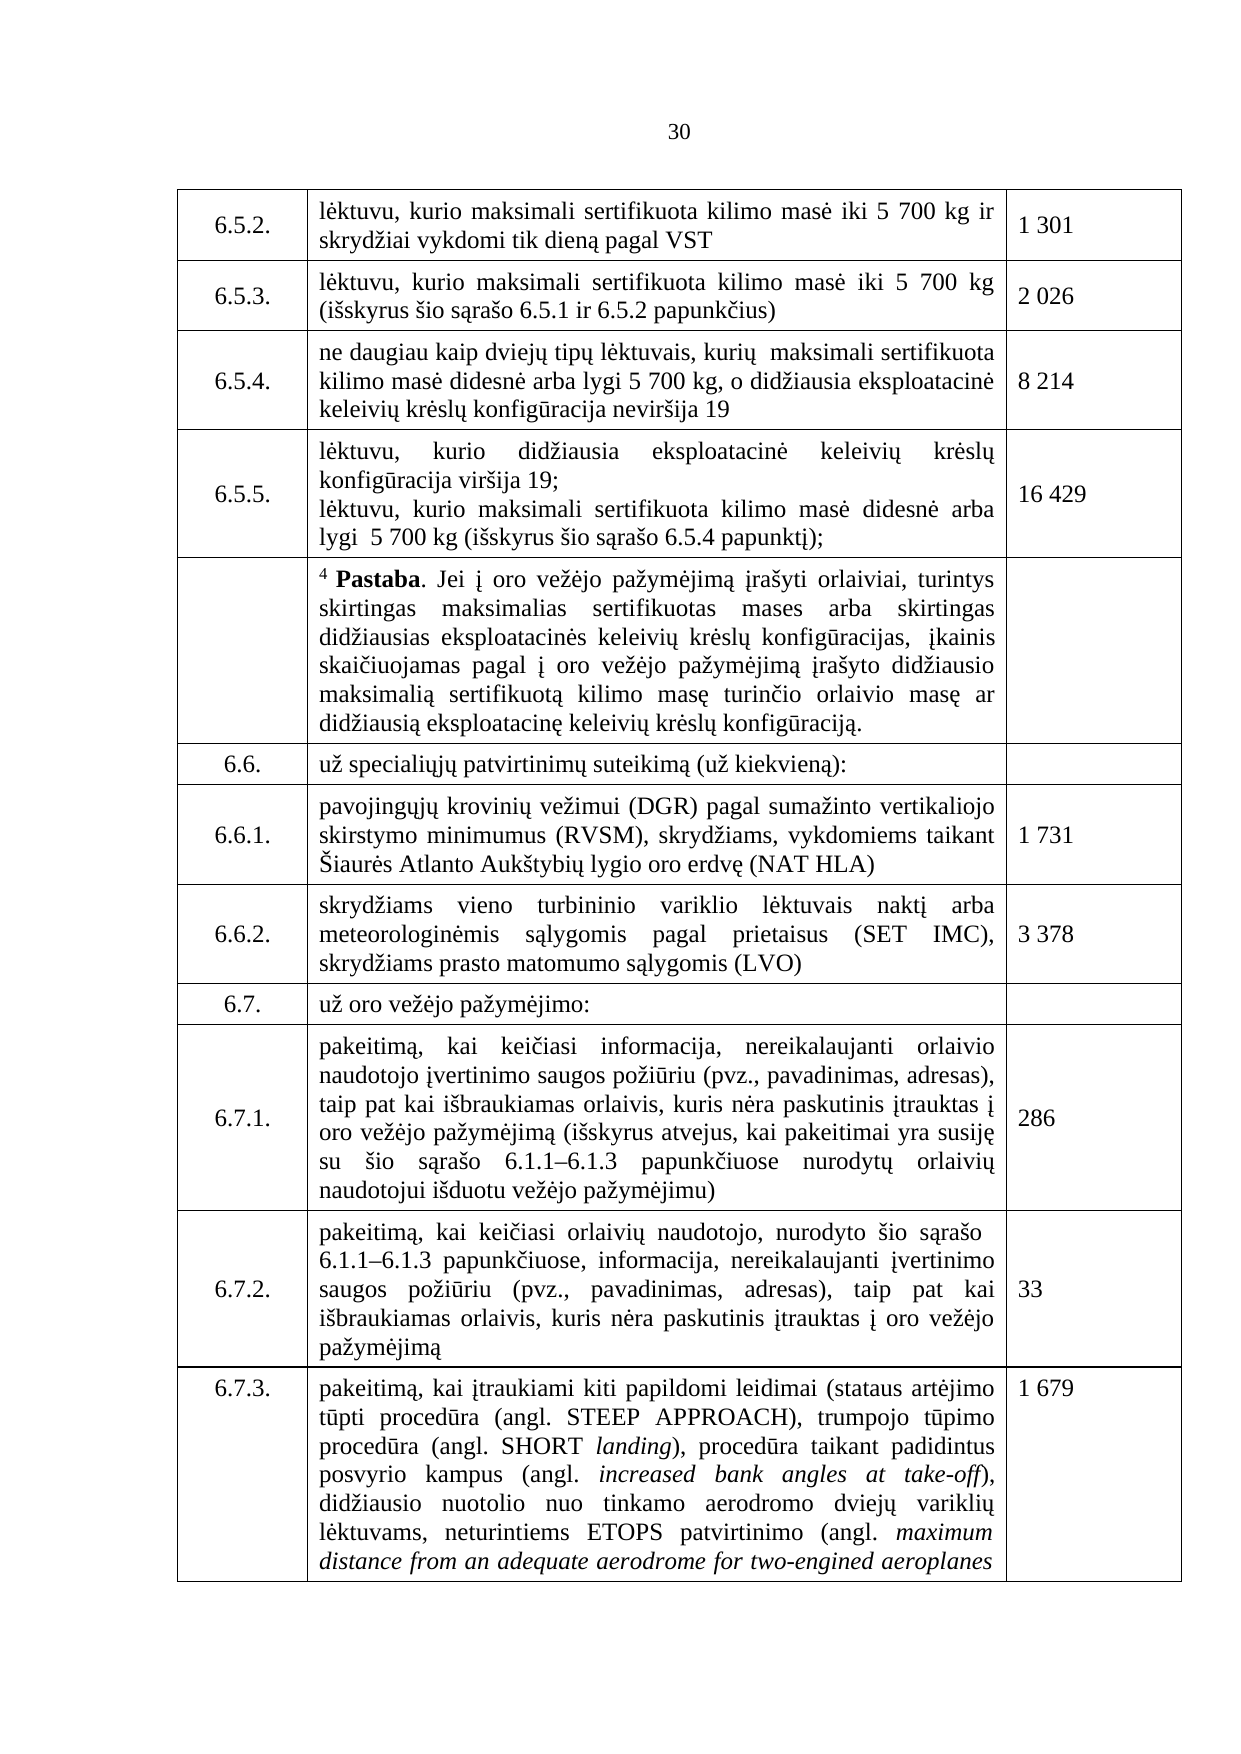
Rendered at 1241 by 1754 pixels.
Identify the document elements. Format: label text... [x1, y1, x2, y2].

table_cell [178, 558, 307, 743]
table_cell [1007, 558, 1181, 743]
table_cell 8 214 [1007, 331, 1181, 429]
table_cell 2 026 [1007, 261, 1181, 330]
table_cell 6.7.3. [178, 1368, 307, 1581]
table_cell už specialiųjų patvirtinimų suteikimą (už kiekvieną): [308, 744, 1006, 784]
table_cell pakeitimą, kai keičiasi orlaivių naudotojo, nurodyto šio sąrašo 6.1.1–6.1.3 papunkčiuose, informacija, nereikalaujanti įvertinimo saugos požiūriu (pvz., pavadinimas, adresas), taip pat kai išbraukiamas orlaivis, kuris nėra paskutinis įtrauktas į oro vežėjo pažymėjimą [308, 1211, 1006, 1366]
table_cell pavojingųjų krovinių vežimui (DGR) pagal sumažinto vertikaliojo skirstymo minimumus (RVSM), skrydžiams, vykdomiems taikant Šiaurės Atlanto Aukštybių lygio oro erdvę (NAT HLA) [308, 785, 1006, 883]
table_cell 6.5.5. [178, 430, 307, 557]
table_cell [1007, 744, 1181, 784]
table_cell 33 [1007, 1211, 1181, 1366]
table_cell pakeitimą, kai įtraukiami kiti papildomi leidimai (stataus artėjimo tūpti procedūra (angl. STEEP APPROACH), trumpojo tūpimo procedūra (angl. SHORT landing), procedūra taikant padidintus posvyrio kampus (angl. increased bank angles at take-off), didžiausio nuotolio nuo tinkamo aerodromo dviejų variklių lėktuvams, neturintiems ETOPS patvirtinimo (angl. maximum distance from an adequate aerodrome for two-engined aeroplanes [308, 1368, 1006, 1581]
table_cell 1 301 [1007, 190, 1181, 260]
table_cell 6.6.1. [178, 785, 307, 883]
table_cell už oro vežėjo pažymėjimo: [308, 984, 1006, 1024]
table_cell 6.5.4. [178, 331, 307, 429]
table_cell lėktuvu, kurio maksimali sertifikuota kilimo masė iki 5 700 kg ir skrydžiai vykdomi tik dieną pagal VST [308, 190, 1006, 260]
table_cell lėktuvu, kurio didžiausia eksploatacinė keleivių krėslų konfigūracija viršija 19; lėktuvu, kurio maksimali sertifikuota kilimo masė didesnė arba lygi 5 700 kg (išskyrus šio sąrašo 6.5.4 papunktį); [308, 430, 1006, 557]
table_cell 1 731 [1007, 785, 1181, 883]
table_cell ne daugiau kaip dviejų tipų lėktuvais, kurių maksimali sertifikuota kilimo masė didesnė arba lygi 5 700 kg, o didžiausia eksploatacinė keleivių krėslų konfigūracija neviršija 19 [308, 331, 1006, 429]
table_cell 6.5.2. [178, 190, 307, 260]
table_cell [1007, 984, 1181, 1024]
table_cell 286 [1007, 1025, 1181, 1210]
table_cell 3 378 [1007, 885, 1181, 983]
table_cell 6.7.1. [178, 1025, 307, 1210]
table_cell 6.7. [178, 984, 307, 1024]
table_cell pakeitimą, kai keičiasi informacija, nereikalaujanti orlaivio naudotojo įvertinimo saugos požiūriu (pvz., pavadinimas, adresas), taip pat kai išbraukiamas orlaivis, kuris nėra paskutinis įtrauktas į oro vežėjo pažymėjimą (išskyrus atvejus, kai pakeitimai yra susiję su šio sąrašo 6.1.1–6.1.3 papunkčiuose nurodytų orlaivių naudotojui išduotu vežėjo pažymėjimu) [308, 1025, 1006, 1210]
table_cell 6.7.2. [178, 1211, 307, 1366]
table_cell 4 Pastaba. Jei į oro vežėjo pažymėjimą įrašyti orlaiviai, turintys skirtingas maksimalias sertifikuotas mases arba skirtingas didžiausias eksploatacinės keleivių krėslų konfigūracijas, įkainis skaičiuojamas pagal į oro vežėjo pažymėjimą įrašyto didžiausio maksimalią sertifikuotą kilimo masę turinčio orlaivio masę ar didžiausią eksploatacinę keleivių krėslų konfigūraciją. [308, 558, 1006, 743]
table_cell 6.6.2. [178, 885, 307, 983]
table_cell skrydžiams vieno turbininio variklio lėktuvais naktį arba meteorologinėmis sąlygomis pagal prietaisus (SET IMC), skrydžiams prasto matomumo sąlygomis (LVO) [308, 885, 1006, 983]
table_cell 16 429 [1007, 430, 1181, 557]
table_cell lėktuvu, kurio maksimali sertifikuota kilimo masė iki 5 700 kg (išskyrus šio sąrašo 6.5.1 ir 6.5.2 papunkčius) [308, 261, 1006, 330]
table_cell 1 679 [1007, 1368, 1181, 1581]
table_cell 6.5.3. [178, 261, 307, 330]
table_cell 6.6. [178, 744, 307, 784]
